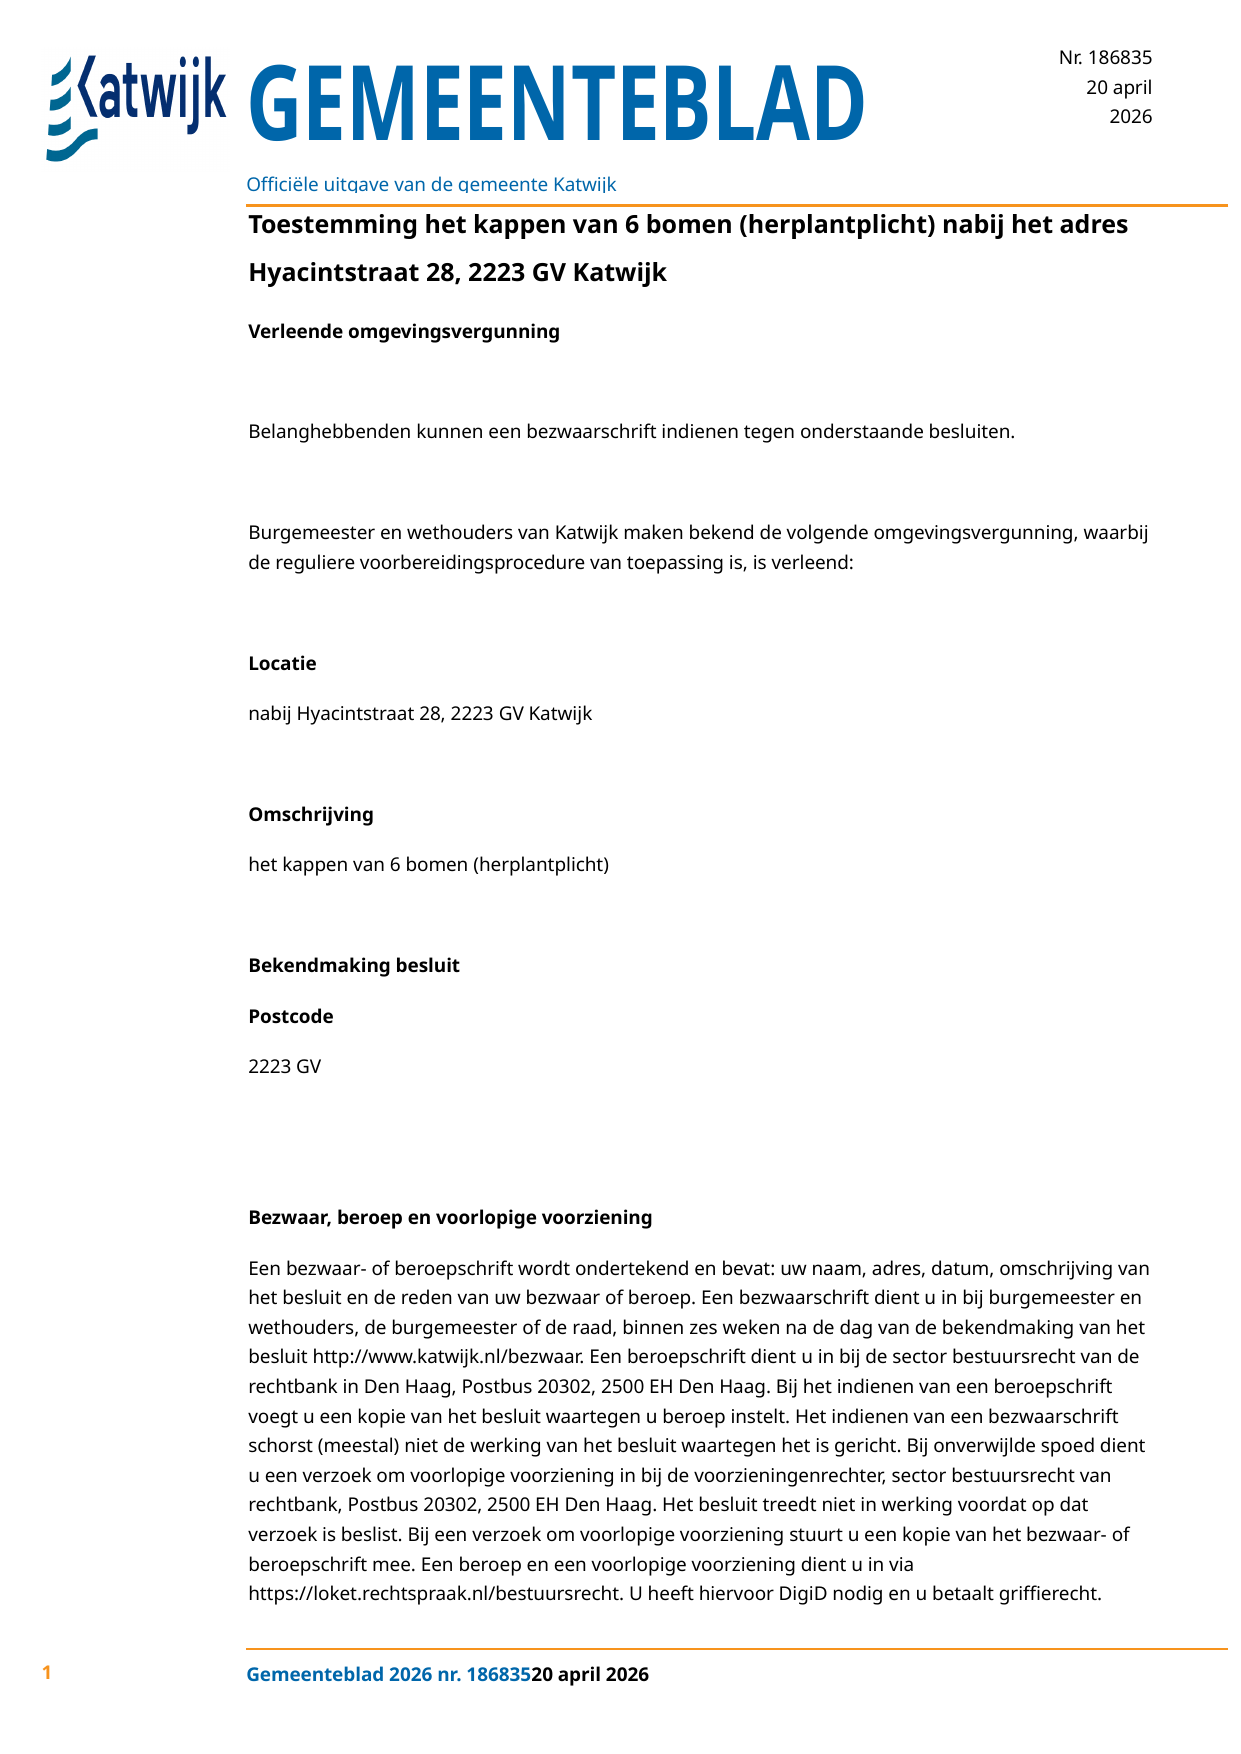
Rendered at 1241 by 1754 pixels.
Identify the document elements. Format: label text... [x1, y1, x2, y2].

text Bekendmaking besluit [248, 952, 1152, 978]
text Burgemeester en wethouders van Katwijk maken bekend de volgende omgevingsvergunning, waarbij de reguliere voorbereidingsprocedure van toepassing is, is verleend: [248, 519, 1152, 575]
text Toestemming het kappen van 6 bomen (herplantplicht) nabij het adres Hyacintstraat 28, 2223 GV Katwijk [248, 207, 1152, 288]
text Een bezwaar- of beroepschrift wordt ondertekend en bevat: uw naam, adres, datum, omschrijving van het besluit en de reden van uw bezwaar of beroep. Een bezwaarschrift dient u in bij burgemeester en wethouders, de burgemeester of de raad, binnen zes weken na de dag van de bekendmaking van het besluit http://www.katwijk.nl/bezwaar. Een beroepschrift dient u in bij de sector bestuursrecht van de rechtbank in Den Haag, Postbus 20302, 2500 EH Den Haag. Bij het indienen van een beroepschrift voegt u een kopie van het besluit waartegen u beroep instelt. Het indienen van een bezwaarschrift schorst (meestal) niet de werking van het besluit waartegen het is gericht. Bij onverwijlde spoed dient u een verzoek om voorlopige voorziening in bij de voorzieningenrechter, sector bestuursrecht van rechtbank, Postbus 20302, 2500 EH Den Haag. Het besluit treedt niet in werking voordat op dat verzoek is beslist. Bij een verzoek om voorlopige voorziening stuurt u een kopie van het bezwaar- of beroepschrift mee. Een beroep en een voorlopige voorziening dient u in via https://loket.rechtspraak.nl/bestuursrecht. U heeft hiervoor DigiD nodig en u betaalt griffierecht. [248, 1255, 1152, 1606]
text Postcode [248, 1003, 1152, 1029]
picture [41, 47, 231, 172]
text Locatie [248, 650, 1152, 676]
text Belanghebbenden kunnen een bezwaarschrift indienen tegen onderstaande besluiten. [248, 419, 1152, 444]
text Verleende omgevingsvergunning [248, 318, 1152, 344]
text 2223 GV [248, 1053, 1152, 1079]
text nabij Hyacintstraat 28, 2223 GV Katwijk [248, 700, 1152, 726]
text het kappen van 6 bomen (herplantplicht) [248, 852, 1152, 877]
text Bezwaar, beroep en voorlopige voorziening [248, 1204, 1152, 1230]
text Omschrijving [248, 801, 1152, 827]
